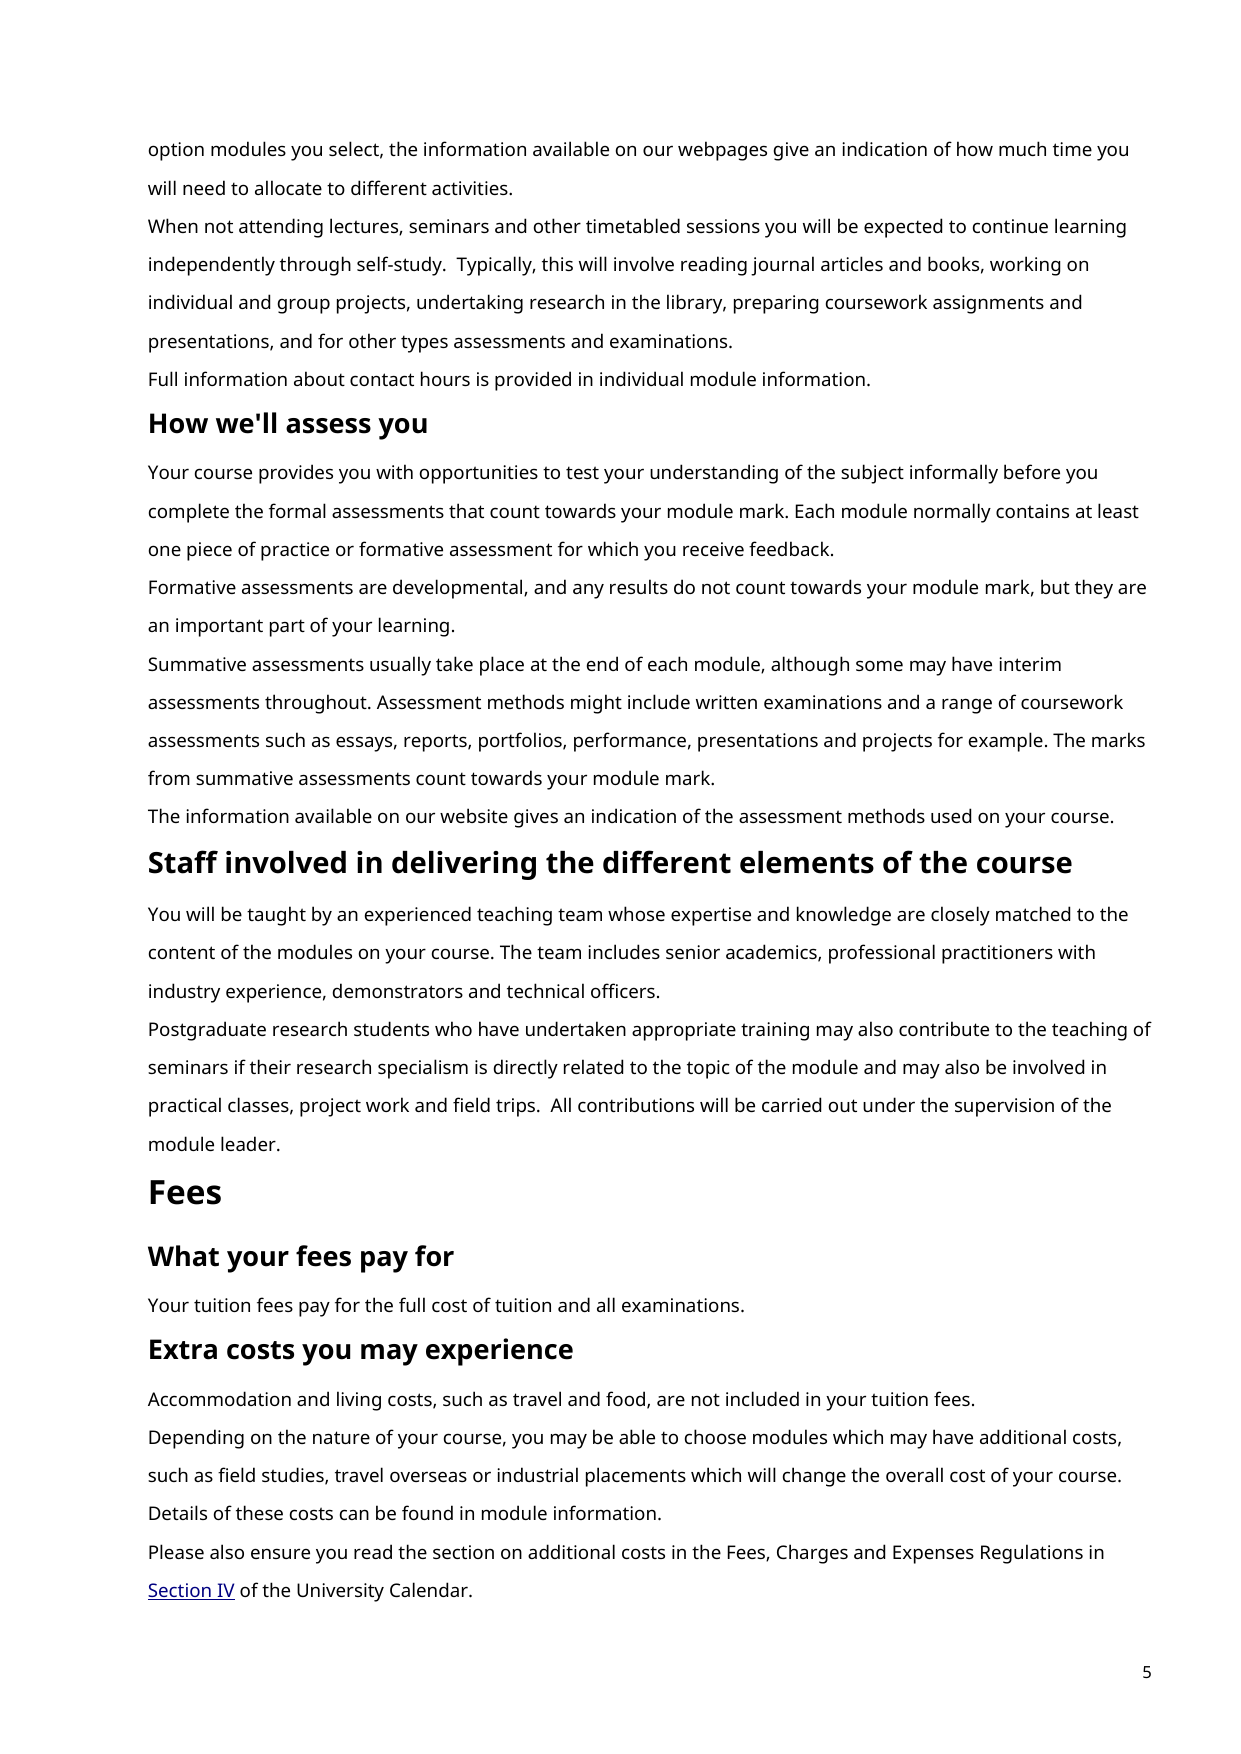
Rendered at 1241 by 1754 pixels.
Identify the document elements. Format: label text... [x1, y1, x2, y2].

text Summative assessments usually take place at the end of each module, although some may have interim assessments throughout. Assessment methods might include written examinations and a range of coursework assessments such as essays, reports, portfolios, performance, presentations and projects for example. The marks from summative assessments count towards your module mark. [148, 651, 1152, 791]
text Postgraduate research students who have undertaken appropriate training may also contribute to the teaching of seminars if their research specialism is directly related to the topic of the module and may also be involved in practical classes, project work and field trips. All contributions will be carried out under the supervision of the module leader. [148, 1016, 1152, 1156]
subtitle What your fees pay for [148, 1237, 1152, 1274]
subtitle Extra costs you may experience [148, 1331, 1152, 1368]
text You will be taught by an experienced teaching team whose expertise and knowledge are closely matched to the content of the modules on your course. The team includes senior academics, professional practitioners with industry experience, demonstrators and technical officers. [148, 901, 1152, 1003]
subtitle How we'll assess you [148, 404, 1152, 441]
text Please also ensure you read the section on additional costs in the Fees, Charges and Expenses Regulations in Section IV of the University Calendar. [148, 1539, 1152, 1603]
text The information available on our website gives an indication of the assessment methods used on your course. [148, 804, 1152, 829]
text Your tuition fees pay for the full cost of tuition and all examinations. [148, 1292, 1152, 1318]
subtitle Staff involved in delivering the different elements of the course [148, 842, 1152, 882]
text Formative assessments are developmental, and any results do not count towards your module mark, but they are an important part of your learning. [148, 574, 1152, 638]
text Accommodation and living costs, such as travel and food, are not included in your tuition fees. [148, 1386, 1152, 1412]
subtitle Fees [148, 1169, 1152, 1214]
text option modules you select, the information available on our webpages give an indication of how much time you will need to allocate to different activities. [148, 137, 1152, 201]
text Full information about contact hours is provided in individual module information. [148, 366, 1152, 392]
text Depending on the nature of your course, you may be able to choose modules which may have additional costs, such as field studies, travel overseas or industrial placements which will change the overall cost of your course. Details of these costs can be found in module information. [148, 1424, 1152, 1526]
text Your course provides you with opportunities to test your understanding of the subject informally before you complete the formal assessments that count towards your module mark. Each module normally contains at least one piece of practice or formative assessment for which you receive feedback. [148, 460, 1152, 562]
text When not attending lectures, seminars and other timetabled sessions you will be expected to continue learning independently through self-study. Typically, this will involve reading journal articles and books, working on individual and group projects, undertaking research in the library, preparing coursework assignments and presentations, and for other types assessments and examinations. [148, 213, 1152, 353]
